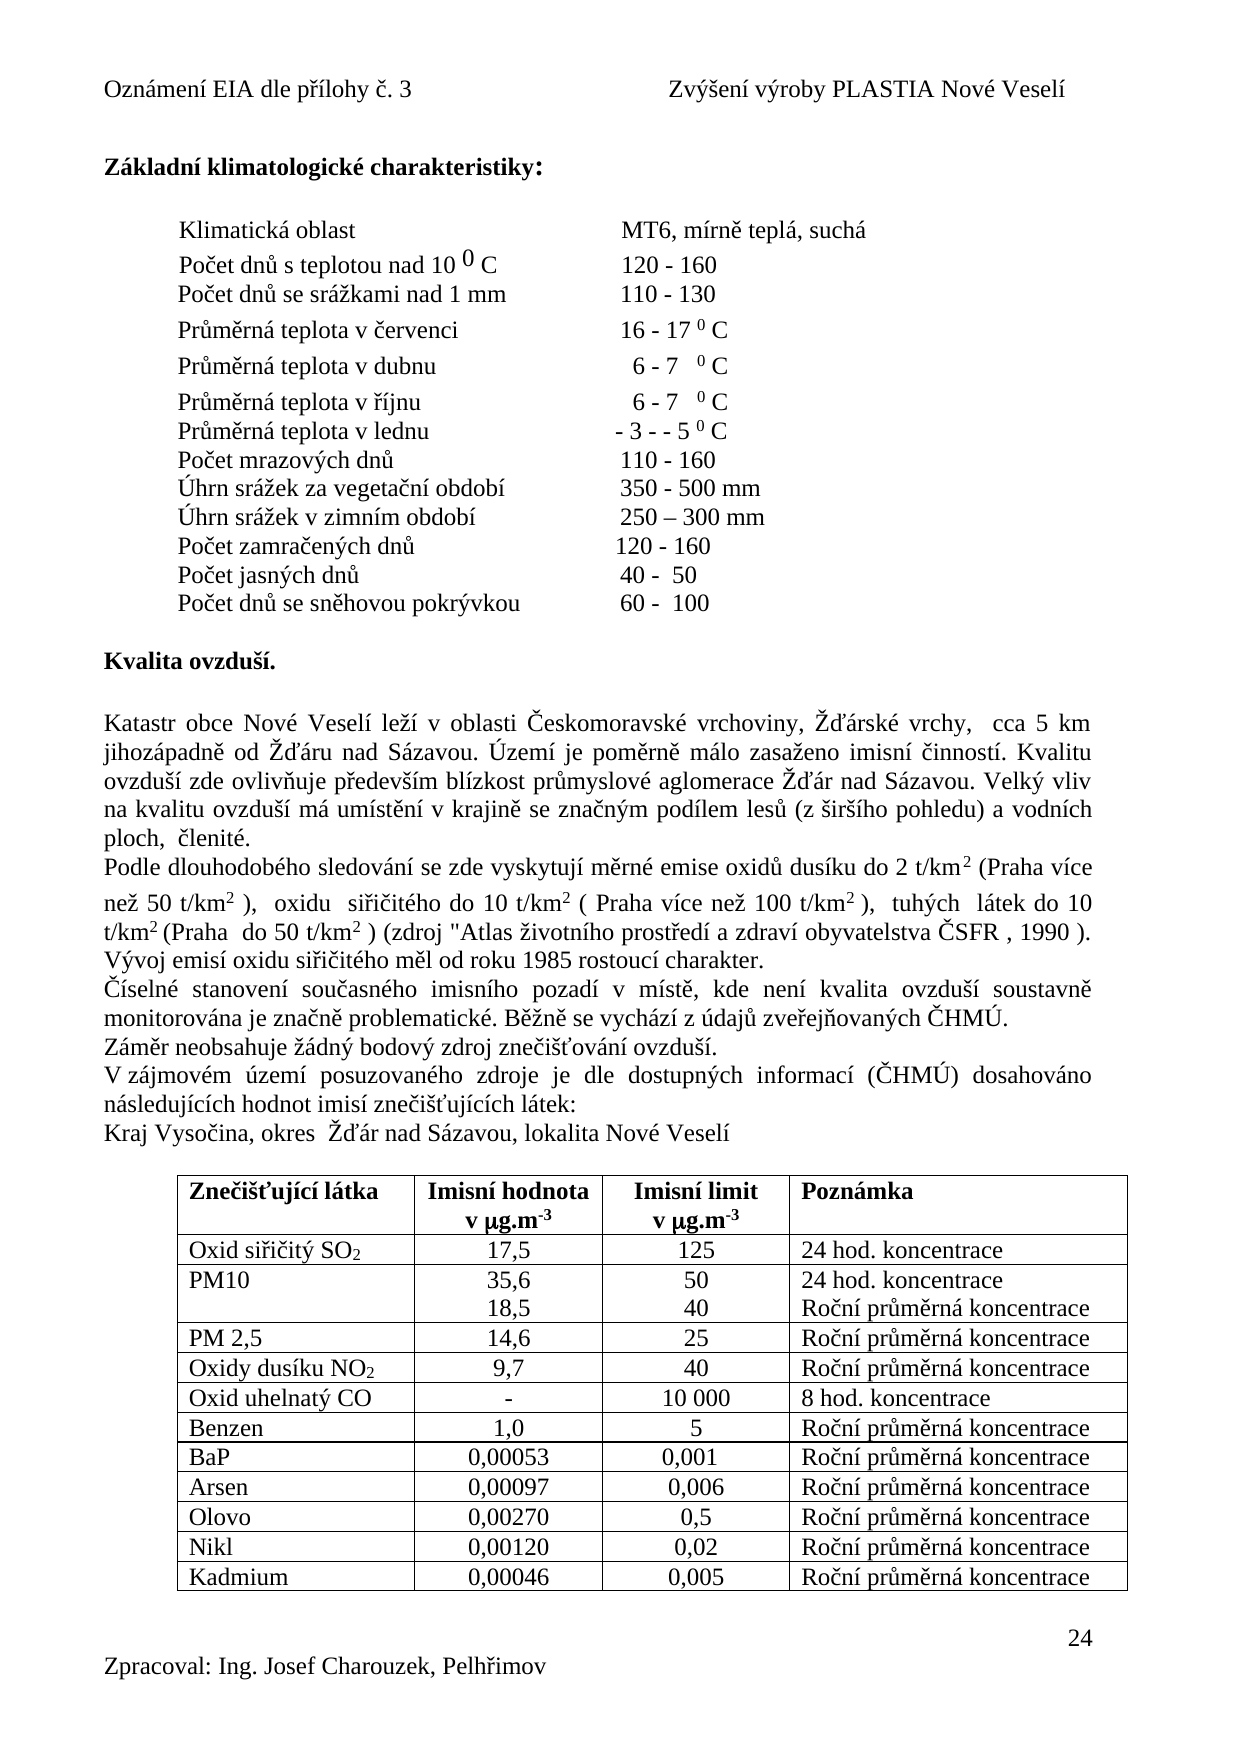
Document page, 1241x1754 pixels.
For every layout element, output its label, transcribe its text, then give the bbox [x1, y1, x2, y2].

text V zájmovém území posuzovaného zdroje je dle dostupných informací (ČHMÚ) dosahováno následujících hodnot imisí znečišťujících látek: [103, 1060, 1093, 1118]
table_header Imisní limit v g.m-3 [603, 1176, 789, 1234]
text Počet jasných dnů 40 - 50 [103, 560, 1093, 588]
text Klimatická oblast MT6, mírně teplá, suchá [178, 215, 1093, 243]
table_cell 125 [603, 1235, 789, 1264]
table_cell Roční průměrná koncentrace [790, 1323, 1127, 1352]
text Kvalita ovzduší. [103, 646, 1093, 675]
table_cell 14,6 [415, 1323, 602, 1352]
table_header Znečišťující látka [178, 1176, 414, 1234]
table_cell Oxid uhelnatý CO [178, 1383, 414, 1412]
table_cell 0,02 [603, 1532, 789, 1561]
table_header Imisní hodnota v g.m-3 [415, 1176, 602, 1234]
text Průměrná teplota v červenci 16 - 17 0 C [103, 308, 1093, 344]
table_cell 24 hod. koncentrace Roční průměrná koncentrace [790, 1265, 1127, 1322]
table_cell - [415, 1383, 602, 1412]
text Průměrná teplota v dubnu 6 - 7 0 C [103, 344, 1093, 380]
table_cell 17,5 [415, 1235, 602, 1264]
table_cell 9,7 [415, 1353, 602, 1382]
table_cell Arsen [178, 1472, 414, 1501]
table_cell 35,6 18,5 [415, 1265, 602, 1322]
table_cell BaP [178, 1443, 414, 1471]
table_cell 0,001 [603, 1443, 789, 1471]
table_cell 1,0 [415, 1413, 602, 1441]
table_cell PM 2,5 [178, 1323, 414, 1352]
table_cell 24 hod. koncentrace [790, 1235, 1127, 1264]
text Číselné stanovení současného imisního pozadí v místě, kde není kvalita ovzduší soustavně monitorována je značně problematické. Běžně se vychází z údajů zveřejňovaných ČHMÚ. [103, 974, 1093, 1032]
table_cell 50 40 [603, 1265, 789, 1322]
text Základní klimatologické charakteristiky: [103, 148, 1093, 181]
text Průměrná teplota v lednu - 3 - - 5 0 C [103, 416, 1093, 445]
table_cell Benzen [178, 1413, 414, 1441]
table_cell Kadmium [178, 1562, 414, 1590]
table_cell 0,5 [603, 1502, 789, 1531]
table_cell Oxid siřičitý SO2 [178, 1235, 414, 1264]
text Úhrn srážek za vegetační období 350 - 500 mm [103, 473, 1093, 502]
text Katastr obce Nové Veselí leží v oblasti Českomoravské vrchoviny, Žďárské vrchy, cca 5 km jihozápadně od Žďáru nad Sázavou. Území je poměrně málo zasaženo imisní činností. Kvalitu ovzduší zde ovlivňuje především blízkost průmyslové aglomerace Žďár nad Sázavou. Velký vliv na kvalitu ovzduší má umístění v krajině se značným podílem lesů (z širšího pohledu) a vodních ploch, členité. [103, 708, 1093, 852]
table_cell Roční průměrná koncentrace [790, 1353, 1127, 1382]
text Počet dnů s teplotou nad 10 0 C 120 - 160 [178, 243, 1093, 279]
table_cell 0,00120 [415, 1532, 602, 1561]
table_cell 8 hod. koncentrace [790, 1383, 1127, 1412]
table_cell Nikl [178, 1532, 414, 1561]
table_cell Roční průměrná koncentrace [790, 1472, 1127, 1501]
text Kraj Vysočina, okres Žďár nad Sázavou, lokalita Nové Veselí [103, 1118, 1093, 1147]
table_cell 0,00270 [415, 1502, 602, 1531]
table_cell 10 000 [603, 1383, 789, 1412]
text Úhrn srážek v zimním období 250 – 300 mm [103, 502, 1093, 531]
text Průměrná teplota v říjnu 6 - 7 0 C [103, 380, 1093, 416]
text Záměr neobsahuje žádný bodový zdroj znečišťování ovzduší. [103, 1032, 1093, 1060]
table_cell 0,00097 [415, 1472, 602, 1501]
table_cell 0,00053 [415, 1443, 602, 1471]
table_cell 0,00046 [415, 1562, 602, 1590]
text Počet mrazových dnů 110 - 160 [103, 445, 1093, 473]
table_header Poznámka [790, 1176, 1127, 1234]
table_cell Olovo [178, 1502, 414, 1531]
text Počet dnů se srážkami nad 1 mm 110 - 130 [103, 279, 1093, 308]
table_cell PM10 [178, 1265, 414, 1322]
table_cell Roční průměrná koncentrace [790, 1502, 1127, 1531]
table_cell 25 [603, 1323, 789, 1352]
text Podle dlouhodobého sledování se zde vyskytují měrné emise oxidů dusíku do 2 t/km2 (Praha více než 50 t/km2 ), oxidu siřičitého do 10 t/km2 ( Praha více než 100 t/km2 ), tuhých látek do 10 t/km2 (Praha do 50 t/km2 ) (zdroj "Atlas životního prostředí a zdraví obyvatelstva ČSFR , 1990 ). Vývoj emisí oxidu siřičitého měl od roku 1985 rostoucí charakter. [103, 852, 1093, 974]
table_cell 40 [603, 1353, 789, 1382]
table_cell 0,005 [603, 1562, 789, 1590]
text Počet dnů se sněhovou pokrývkou 60 - 100 [103, 588, 1093, 617]
table_cell 0,006 [603, 1472, 789, 1501]
table_cell 5 [603, 1413, 789, 1441]
table_cell Roční průměrná koncentrace [790, 1443, 1127, 1471]
table_cell Oxidy dusíku NO2 [178, 1353, 414, 1382]
table_cell Roční průměrná koncentrace [790, 1562, 1127, 1590]
table_cell Roční průměrná koncentrace [790, 1532, 1127, 1561]
text Počet zamračených dnů 120 - 160 [103, 531, 1093, 560]
table_cell Roční průměrná koncentrace [790, 1413, 1127, 1441]
